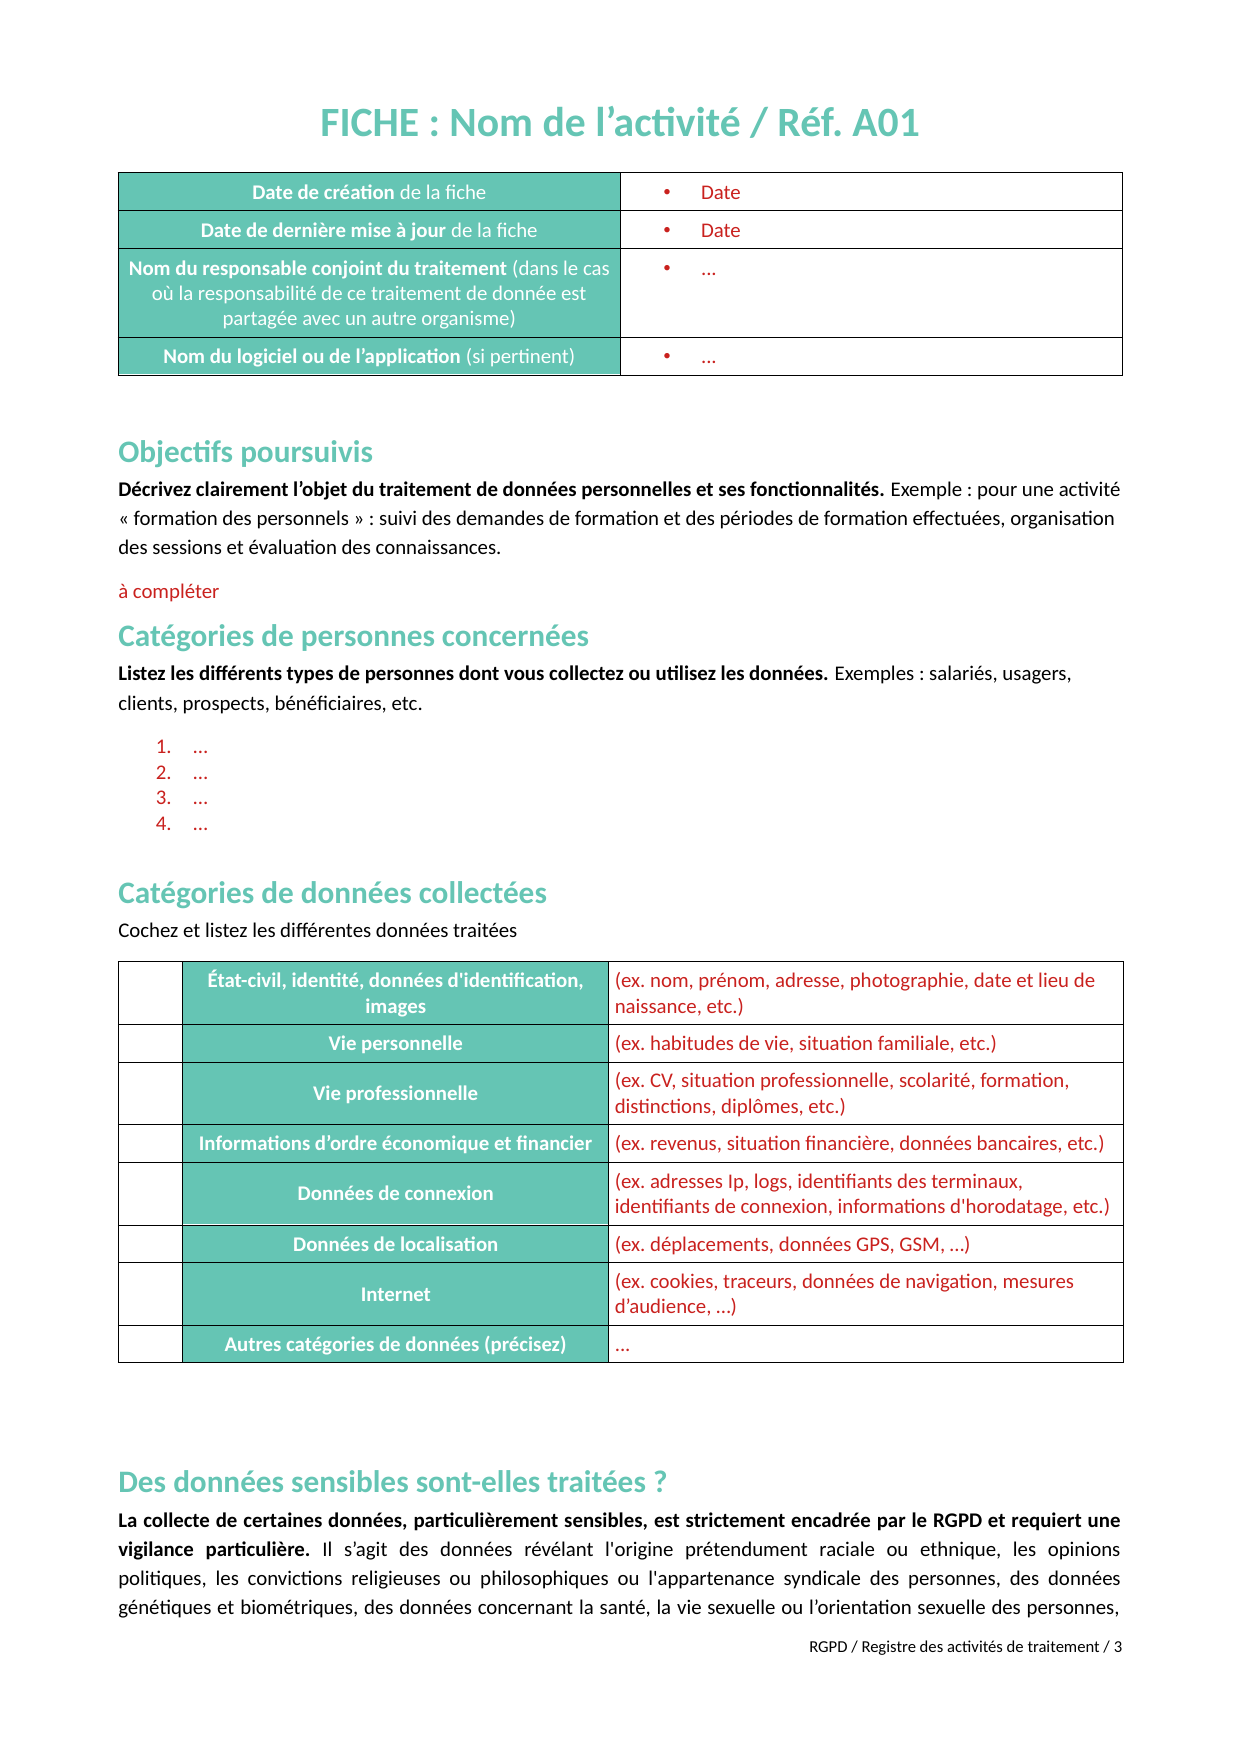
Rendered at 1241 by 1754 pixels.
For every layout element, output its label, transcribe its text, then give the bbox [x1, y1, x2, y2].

table_cell (ex. cookies, traceurs, données de navigation, mesures d’audience, …) [609, 1263, 1123, 1325]
table_header Date de création de la fiche [119, 173, 620, 210]
table_cell (ex. revenus, situation financière, données bancaires, etc.) [609, 1125, 1123, 1162]
table_cell (ex. adresses Ip, logs, identifiants des terminaux, identifiants de connexion, informations d'horodatage, etc.) [609, 1163, 1123, 1224]
text à compléter [118, 578, 1122, 604]
table_cell Internet [183, 1263, 608, 1325]
table_cell [119, 1125, 182, 1162]
table_cell [119, 1263, 182, 1325]
table_cell Date [621, 211, 1122, 248]
list … [156, 733, 1122, 759]
table_header Date [621, 173, 1122, 210]
table_cell [119, 1063, 182, 1124]
subtitle FICHE : Nom de l’activité / Réf. A01 [118, 96, 1122, 147]
subtitle Objectifs poursuivis [118, 432, 1122, 470]
table_cell ... [621, 249, 1122, 337]
subtitle Catégories de personnes concernées [118, 616, 1122, 654]
table_cell ... [621, 338, 1122, 374]
text Listez les différents types de personnes dont vous collectez ou utilisez les données. Exemples : salariés, usagers, clients, prospects, bénéficiaires, etc. [118, 661, 1122, 715]
table_cell [119, 1326, 182, 1362]
table_cell Vie professionnelle [183, 1063, 608, 1124]
table_cell [119, 1163, 182, 1224]
subtitle Catégories de données collectées [118, 873, 1122, 911]
text Cochez et listez les différentes données traitées [118, 917, 1122, 943]
table_cell (ex. CV, situation professionnelle, scolarité, formation, distinctions, diplômes, etc.) [609, 1063, 1123, 1124]
table_cell Informations d’ordre économique et financier [183, 1125, 608, 1162]
list … [156, 759, 1122, 784]
table_header (ex. nom, prénom, adresse, photographie, date et lieu de naissance, etc.) [609, 962, 1123, 1024]
list … [156, 784, 1122, 810]
list … [156, 810, 1122, 835]
subtitle Des données sensibles sont-elles traitées ? [118, 1463, 1122, 1501]
table_cell [119, 1226, 182, 1262]
table_cell Autres catégories de données (précisez) [183, 1326, 608, 1362]
table_cell (ex. habitudes de vie, situation familiale, etc.) [609, 1025, 1123, 1061]
table_cell Nom du logiciel ou de l’application (si pertinent) [119, 338, 620, 374]
text La collecte de certaines données, particulièrement sensibles, est strictement encadrée par le RGPD et requiert une vigilance particulière. Il s’agit des données révélant l'origine prétendument raciale ou ethnique, les opinions politiques, les convictions religieuses ou philosophiques ou l'appartenance syndicale des personnes, des données génétiques et biométriques, des données concernant la santé, la vie sexuelle ou l’orientation sexuelle des personnes, [118, 1507, 1122, 1620]
text Décrivez clairement l’objet du traitement de données personnelles et ses fonctionnalités. Exemple : pour une activité « formation des personnels » : suivi des demandes de formation et des périodes de formation effectuées, organisation des sessions et évaluation des connaissances. [118, 476, 1122, 560]
table_cell ... [609, 1326, 1123, 1362]
table_cell [119, 1025, 182, 1061]
table_cell (ex. déplacements, données GPS, GSM, …) [609, 1226, 1123, 1262]
table_header [119, 962, 182, 1024]
table_cell Données de connexion [183, 1163, 608, 1224]
table_header État-civil, identité, données d'identification, images [183, 962, 608, 1024]
table_cell Vie personnelle [183, 1025, 608, 1061]
table_cell Données de localisation [183, 1226, 608, 1262]
table_cell Nom du responsable conjoint du traitement (dans le cas où la responsabilité de ce traitement de donnée est partagée avec un autre organisme) [119, 249, 620, 337]
table_cell Date de dernière mise à jour de la fiche [119, 211, 620, 248]
